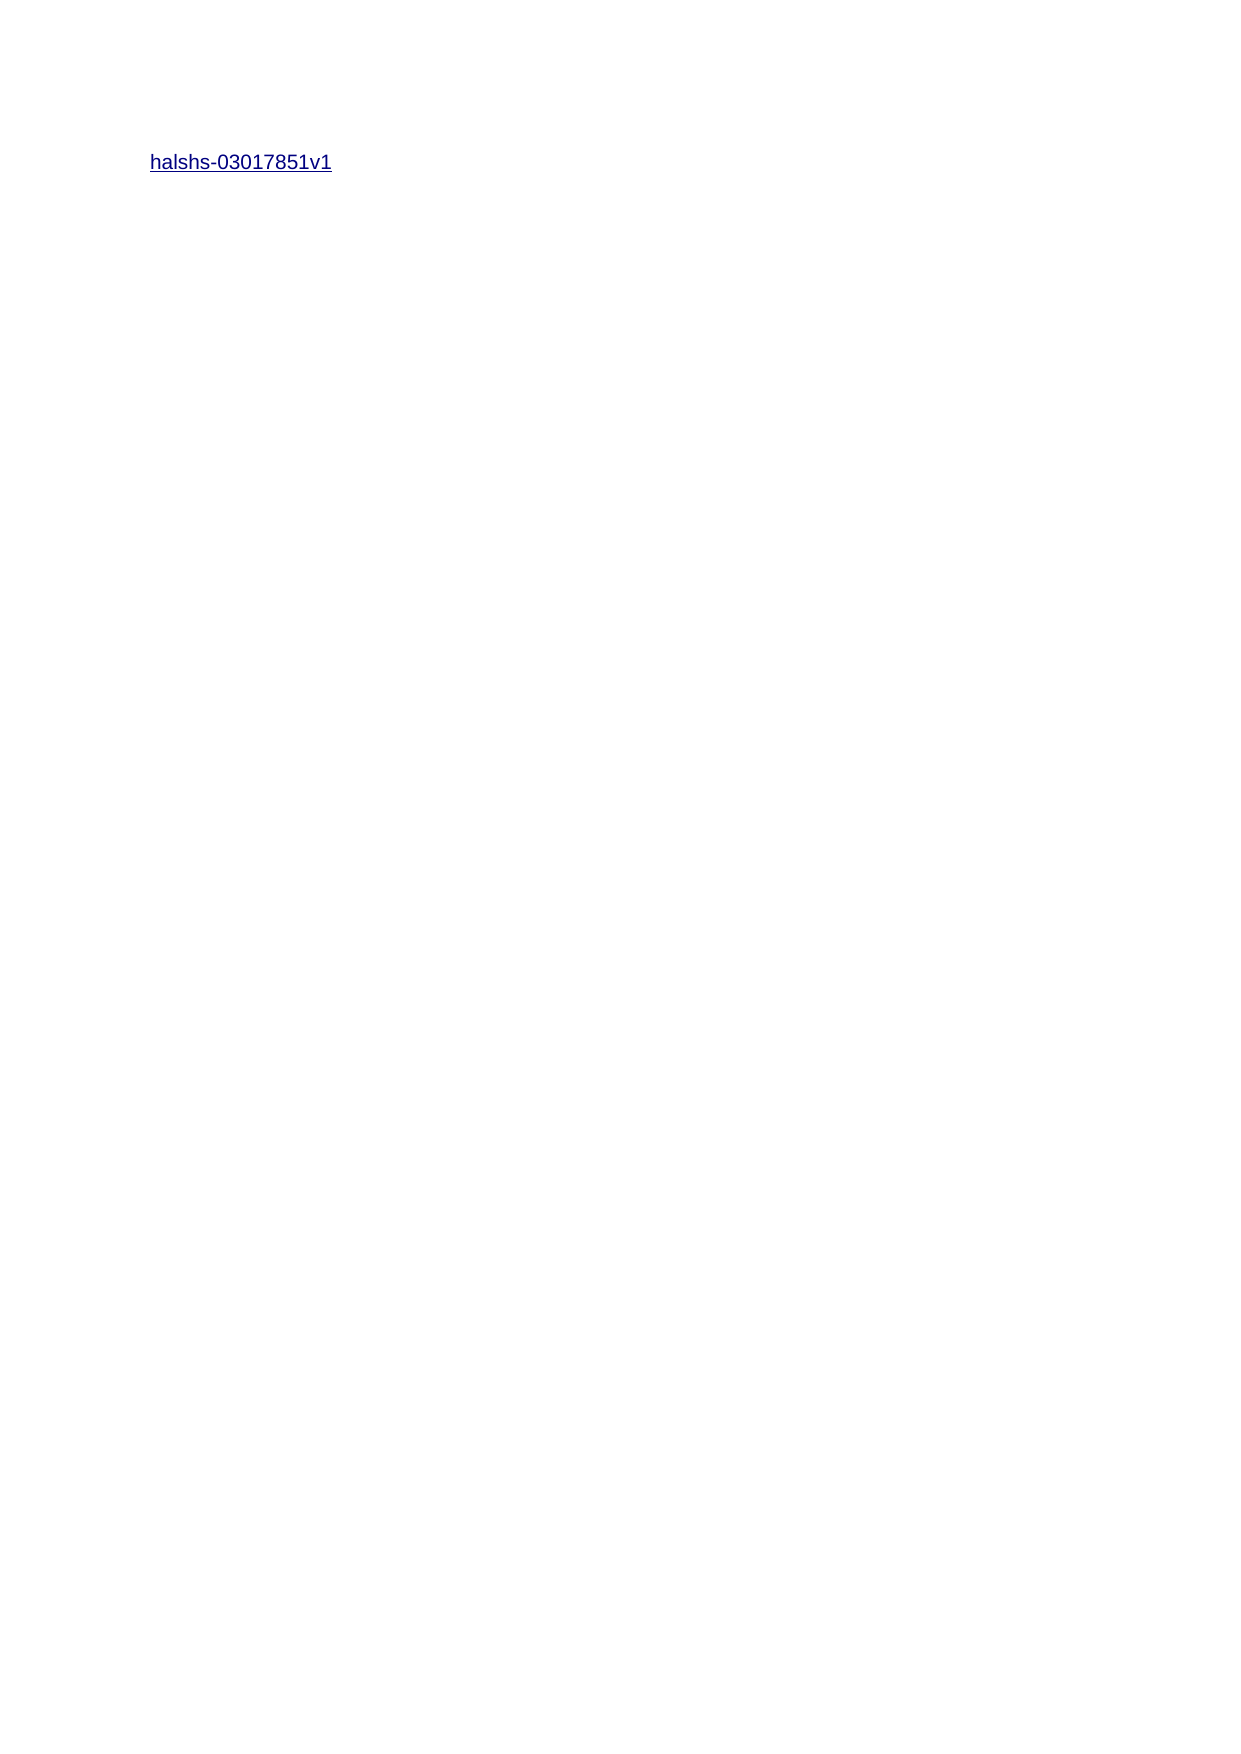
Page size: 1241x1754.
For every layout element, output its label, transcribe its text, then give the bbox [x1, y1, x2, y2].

table_header halshs-03017851v1 [150, 150, 1090, 174]
